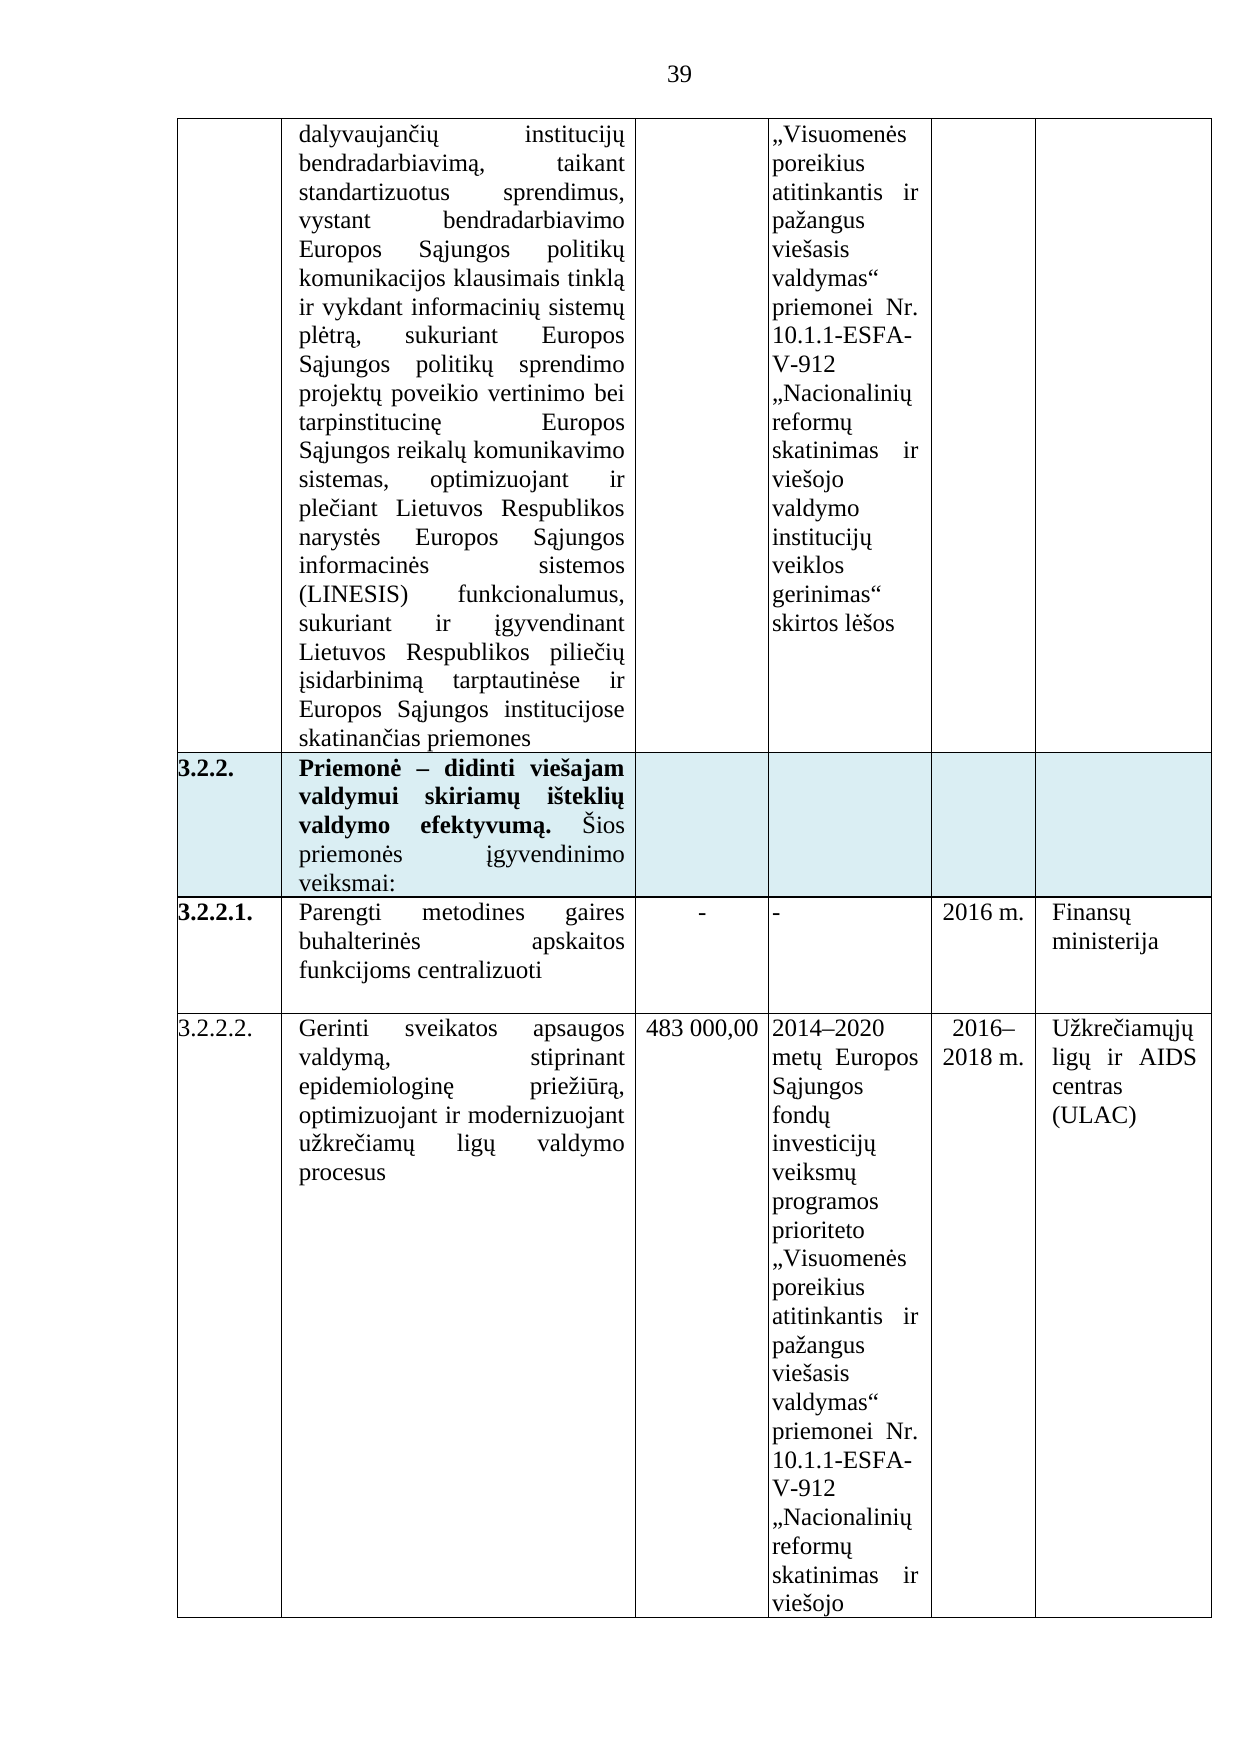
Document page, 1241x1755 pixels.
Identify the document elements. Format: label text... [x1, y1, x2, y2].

table_cell 3.2.2.2. [178, 1014, 281, 1617]
table_cell - [636, 898, 768, 1012]
table_cell Gerinti sveikatos apsaugos valdymą, stiprinant epidemiologinę priežiūrą, optimizuojant ir modernizuojant užkrečiamų ligų valdymo procesus [282, 1014, 635, 1617]
table_cell 2016–2018 m. [932, 1014, 1035, 1617]
table_cell [932, 119, 1035, 752]
table_cell [636, 753, 768, 896]
table_cell Finansų ministerija [1036, 898, 1211, 1012]
table_cell Užkrečiamųjų ligų ir AIDS centras (ULAC) [1036, 1014, 1211, 1617]
table_cell 3.2.2.1. [178, 898, 281, 1012]
table_cell 3.2.2. [178, 753, 281, 896]
table_cell [1036, 119, 1211, 752]
table_cell dalyvaujančių institucijų bendradarbiavimą, taikant standartizuotus sprendimus, vystant bendradarbiavimo Europos Sąjungos politikų komunikacijos klausimais tinklą ir vykdant informacinių sistemų plėtrą, sukuriant Europos Sąjungos politikų sprendimo projektų poveikio vertinimo bei tarpinstitucinę Europos Sąjungos reikalų komunikavimo sistemas, optimizuojant ir plečiant Lietuvos Respublikos narystės Europos Sąjungos informacinės sistemos (LINESIS) funkcionalumus, sukuriant ir įgyvendinant Lietuvos Respublikos piliečių įsidarbinimą tarptautinėse ir Europos Sąjungos institucijose skatinančias priemones [282, 119, 635, 752]
table_cell 2016 m. [932, 898, 1035, 1012]
table_cell [769, 753, 931, 896]
table_cell [178, 119, 281, 752]
table_cell [1036, 753, 1211, 896]
table_cell [636, 119, 768, 752]
table_cell Priemonė – didinti viešajam valdymui skiriamų išteklių valdymo efektyvumą. Šios priemonės įgyvendinimo veiksmai: [282, 753, 635, 896]
table_cell 2014–2020 metų Europos Sąjungos fondų investicijų veiksmų programos prioriteto „Visuomenės poreikius atitinkantis ir pažangus viešasis valdymas“ priemonei Nr. 10.1.1-ESFA-V-912 „Nacionalinių reformų skatinimas ir viešojo [769, 1014, 931, 1617]
table_cell [932, 753, 1035, 896]
table_cell Parengti metodines gaires buhalterinės apskaitos funkcijoms centralizuoti [282, 898, 635, 1012]
table_cell „Visuomenės poreikius atitinkantis ir pažangus viešasis valdymas“ priemonei Nr. 10.1.1-ESFA-V-912 „Nacionalinių reformų skatinimas ir viešojo valdymo institucijų veiklos gerinimas“ skirtos lėšos [769, 119, 931, 752]
table_cell 483 000,00 [636, 1014, 768, 1617]
table_cell - [769, 898, 931, 1012]
